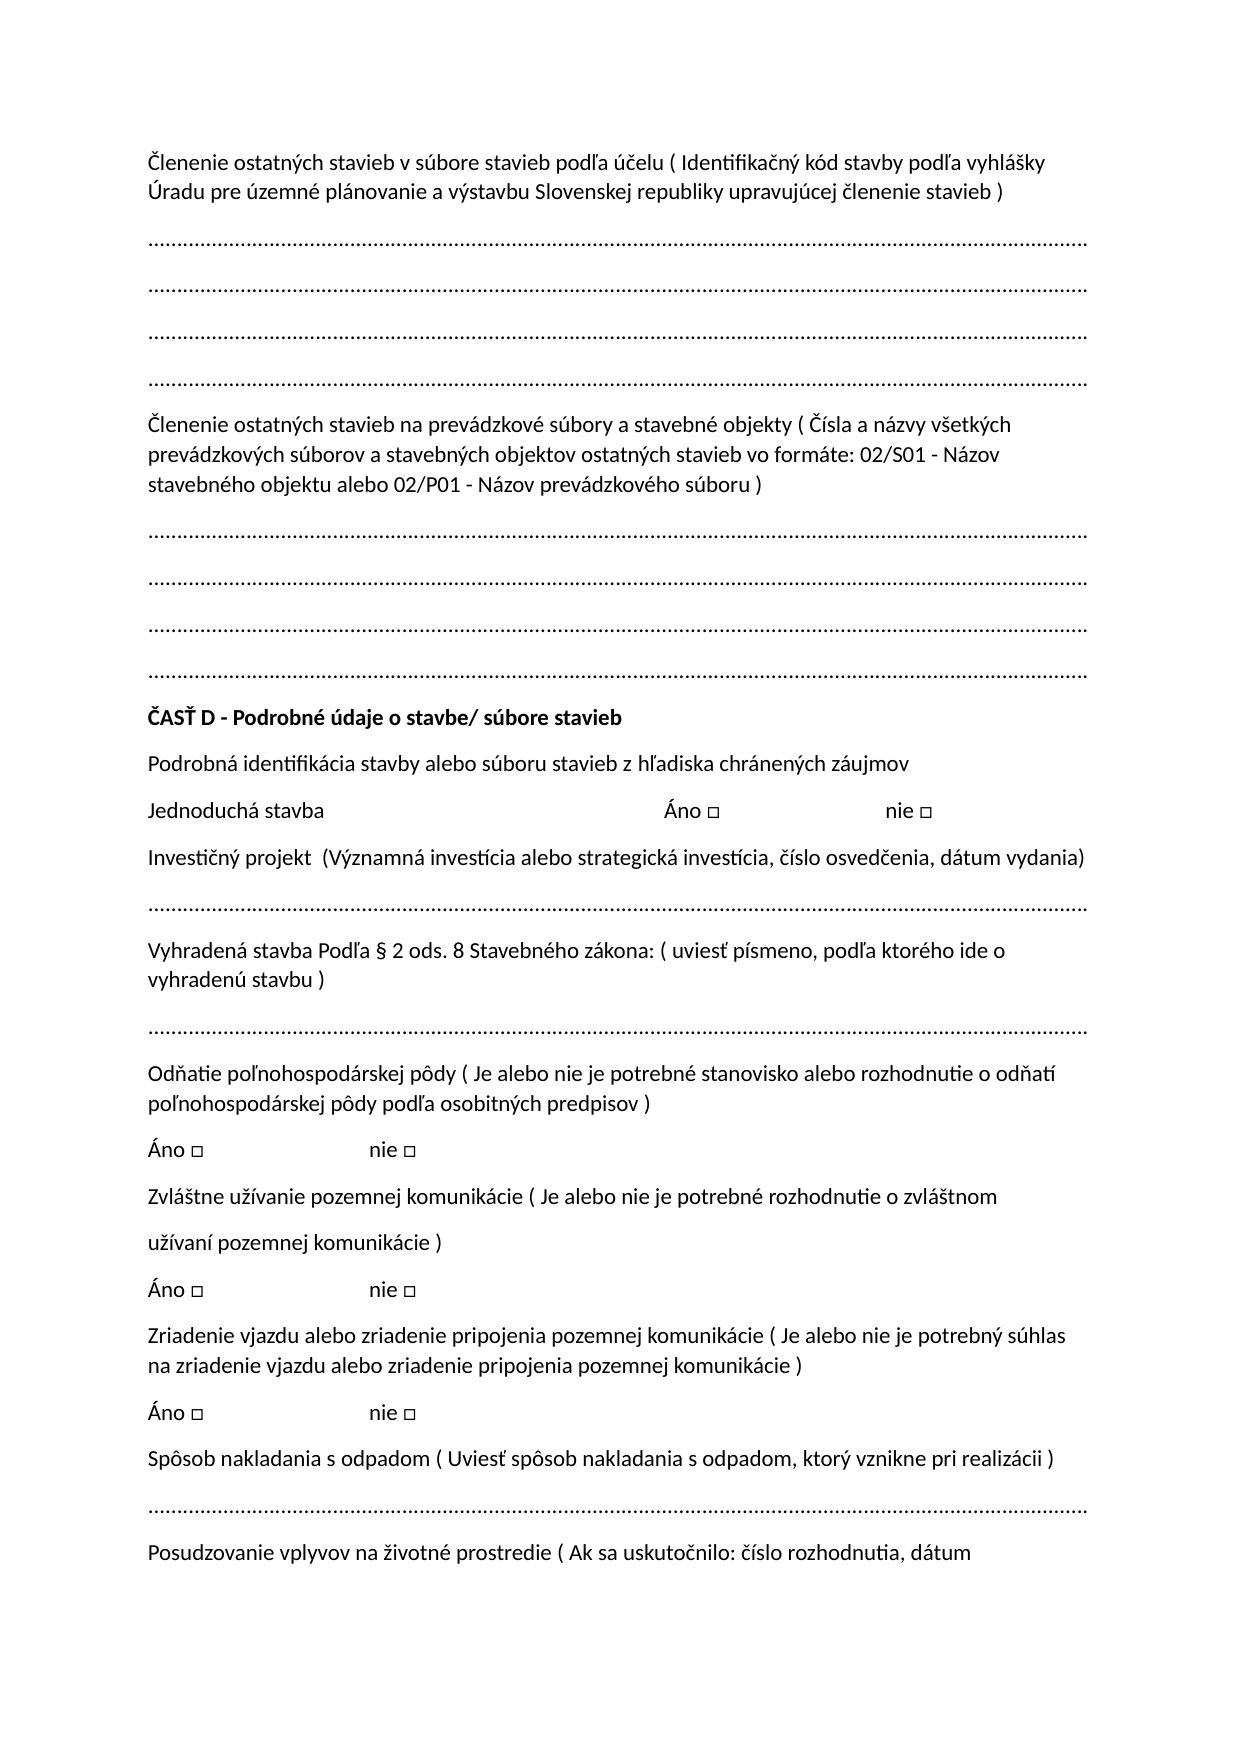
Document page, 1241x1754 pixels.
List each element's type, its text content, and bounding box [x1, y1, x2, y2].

text Podrobná identifikácia stavby alebo súboru stavieb z hľadiska chránených záujmov [148, 749, 1093, 777]
text Členenie ostatných stavieb v súbore stavieb podľa účelu ( Identifikačný kód stavby podľa vyhlášky Úradu pre územné plánovanie a výstavbu Slovenskej republiky upravujúcej členenie stavieb ) [148, 148, 1093, 206]
text Zvláštne užívanie pozemnej komunikácie ( Je alebo nie je potrebné rozhodnutie o zvláštnom [148, 1182, 1093, 1210]
text ................................................................................................................................................................... [148, 364, 1093, 392]
text Odňatie poľnohospodárskej pôdy ( Je alebo nie je potrebné stanovisko alebo rozhodnutie o odňatí poľnohospodárskej pôdy podľa osobitných predpisov ) [148, 1059, 1093, 1117]
text užívaní pozemnej komunikácie ) [148, 1228, 1093, 1256]
text ................................................................................................................................................................... [148, 656, 1093, 684]
text Spôsob nakladania s odpadom ( Uviesť spôsob nakladania s odpadom, ktorý vznikne pri realizácii ) [148, 1444, 1093, 1472]
text ................................................................................................................................................................... [148, 1012, 1093, 1040]
text Áno □ nie □ [148, 1398, 1093, 1426]
text ................................................................................................................................................................... [148, 563, 1093, 591]
text ................................................................................................................................................................... [148, 1491, 1093, 1519]
text Jednoduchá stavba Áno □ nie □ [148, 796, 1093, 824]
text Členenie ostatných stavieb na prevádzkové súbory a stavebné objekty ( Čísla a názvy všetkých prevádzkových súborov a stavebných objektov ostatných stavieb vo formáte: 02/S01 - Názov stavebného objektu alebo 02/P01 - Názov prevádzkového súboru ) [148, 410, 1093, 498]
text Vyhradená stavba Podľa § 2 ods. 8 Stavebného zákona: ( uviesť písmeno, podľa ktorého ide o vyhradenú stavbu ) [148, 936, 1093, 994]
text ................................................................................................................................................................... [148, 224, 1093, 252]
text Posudzovanie vplyvov na životné prostredie ( Ak sa uskutočnilo: číslo rozhodnutia, dátum [148, 1538, 1093, 1566]
text ................................................................................................................................................................... [148, 610, 1093, 638]
text ................................................................................................................................................................... [148, 517, 1093, 545]
text Áno □ nie □ [148, 1275, 1093, 1303]
text Zriadenie vjazdu alebo zriadenie pripojenia pozemnej komunikácie ( Je alebo nie je potrebný súhlas na zriadenie vjazdu alebo zriadenie pripojenia pozemnej komunikácie ) [148, 1321, 1093, 1379]
text ................................................................................................................................................................... [148, 271, 1093, 299]
text ................................................................................................................................................................... [148, 317, 1093, 345]
text ................................................................................................................................................................... [148, 889, 1093, 917]
text ČASŤ D - Podrobné údaje o stavbe/ súbore stavieb [148, 703, 1093, 731]
text Investičný projekt (Významná investícia alebo strategická investícia, číslo osvedčenia, dátum vydania) [148, 843, 1093, 871]
text Áno □ nie □ [148, 1135, 1093, 1163]
